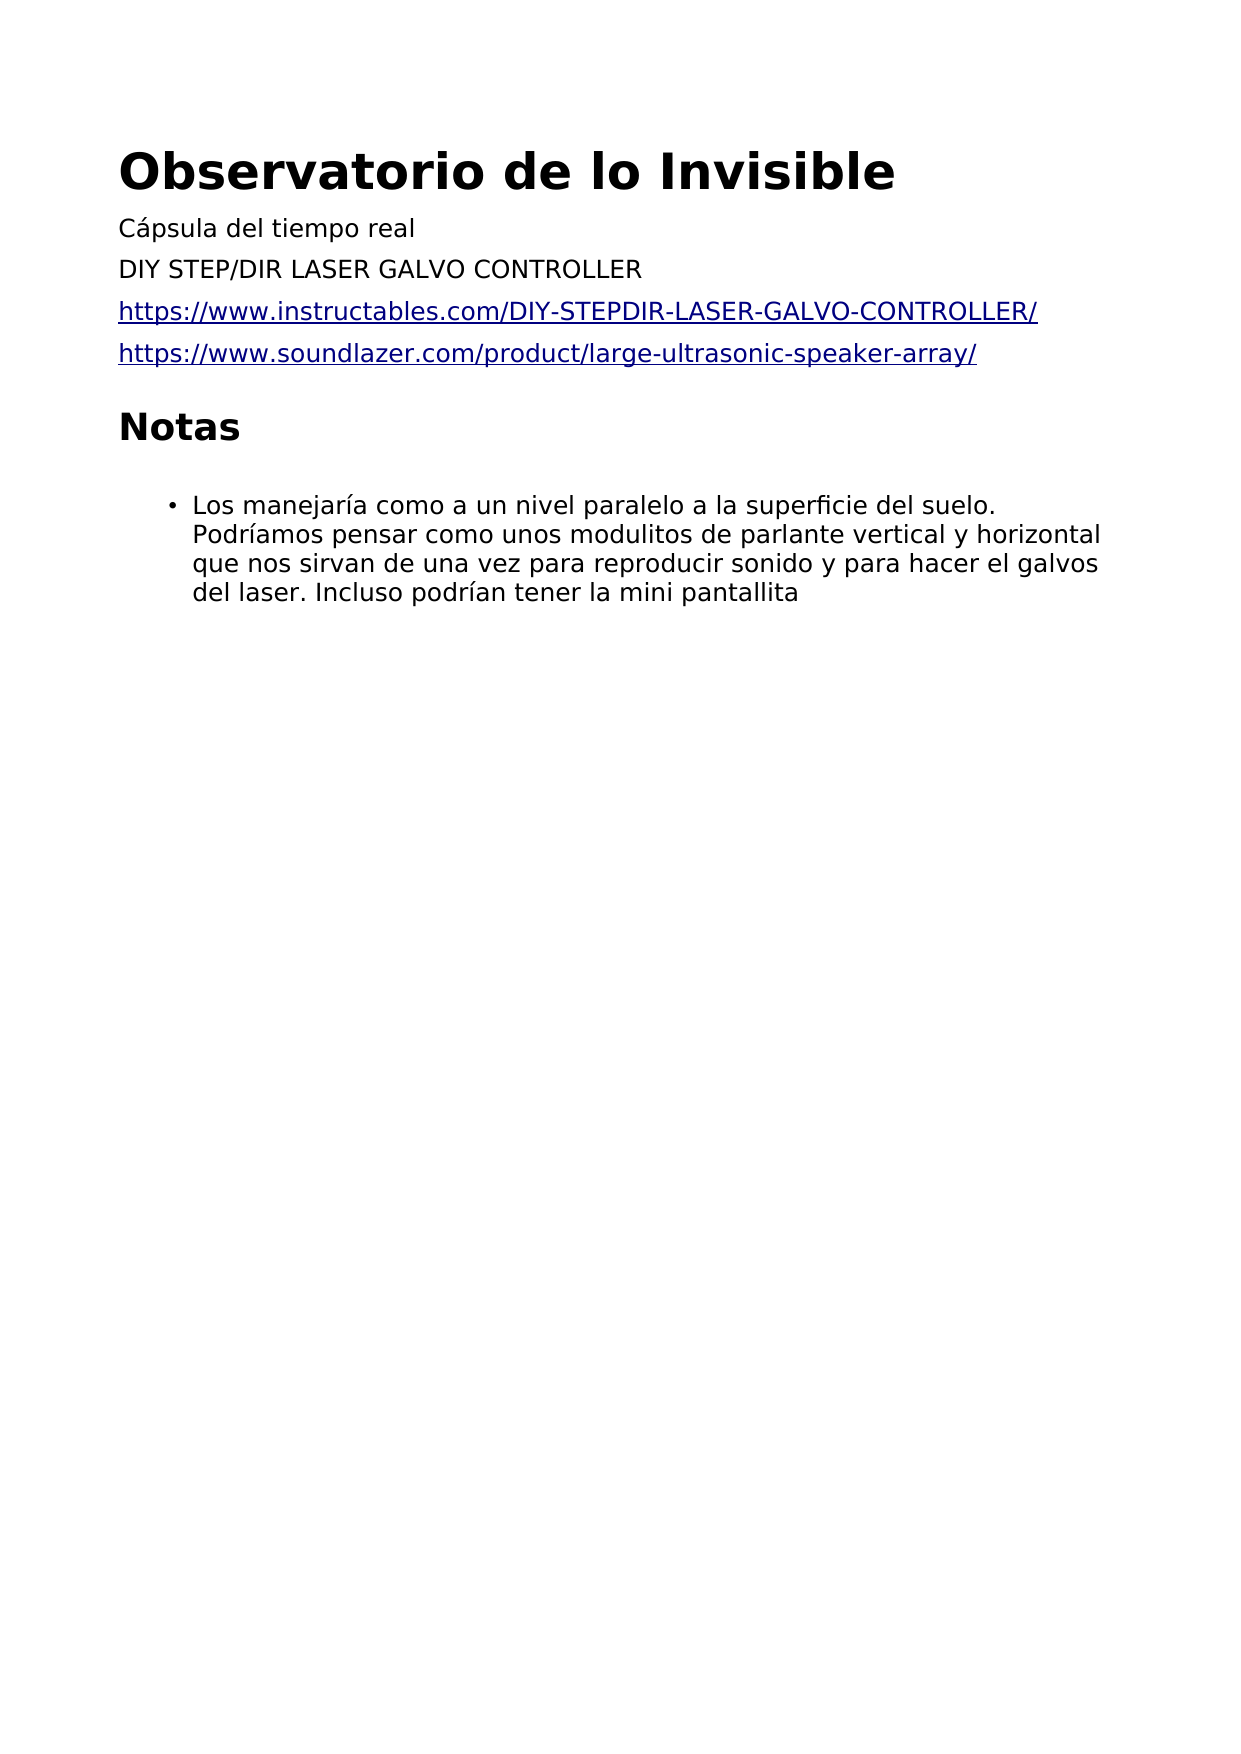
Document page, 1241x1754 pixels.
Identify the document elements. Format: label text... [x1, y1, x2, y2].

text DIY STEP/DIR LASER GALVO CONTROLLER [118, 256, 1122, 285]
subtitle Observatorio de lo Invisible [118, 143, 1122, 201]
subtitle Notas [118, 406, 1122, 449]
text https://www.instructables.com/DIY-STEPDIR-LASER-GALVO-CONTROLLER/ [118, 297, 1122, 326]
list Los manejaría como a un nivel paralelo a la superficie del suelo. Podríamos pensar como unos modulitos de parlante vertical y horizontal que nos sirvan de una vez para reproducir sonido y para hacer el galvos del laser. Incluso podrían tener la mini pantallita [177, 491, 1122, 608]
text Cápsula del tiempo real [118, 214, 1122, 243]
text https://www.soundlazer.com/product/large-ultrasonic-speaker-array/ [118, 339, 1122, 368]
